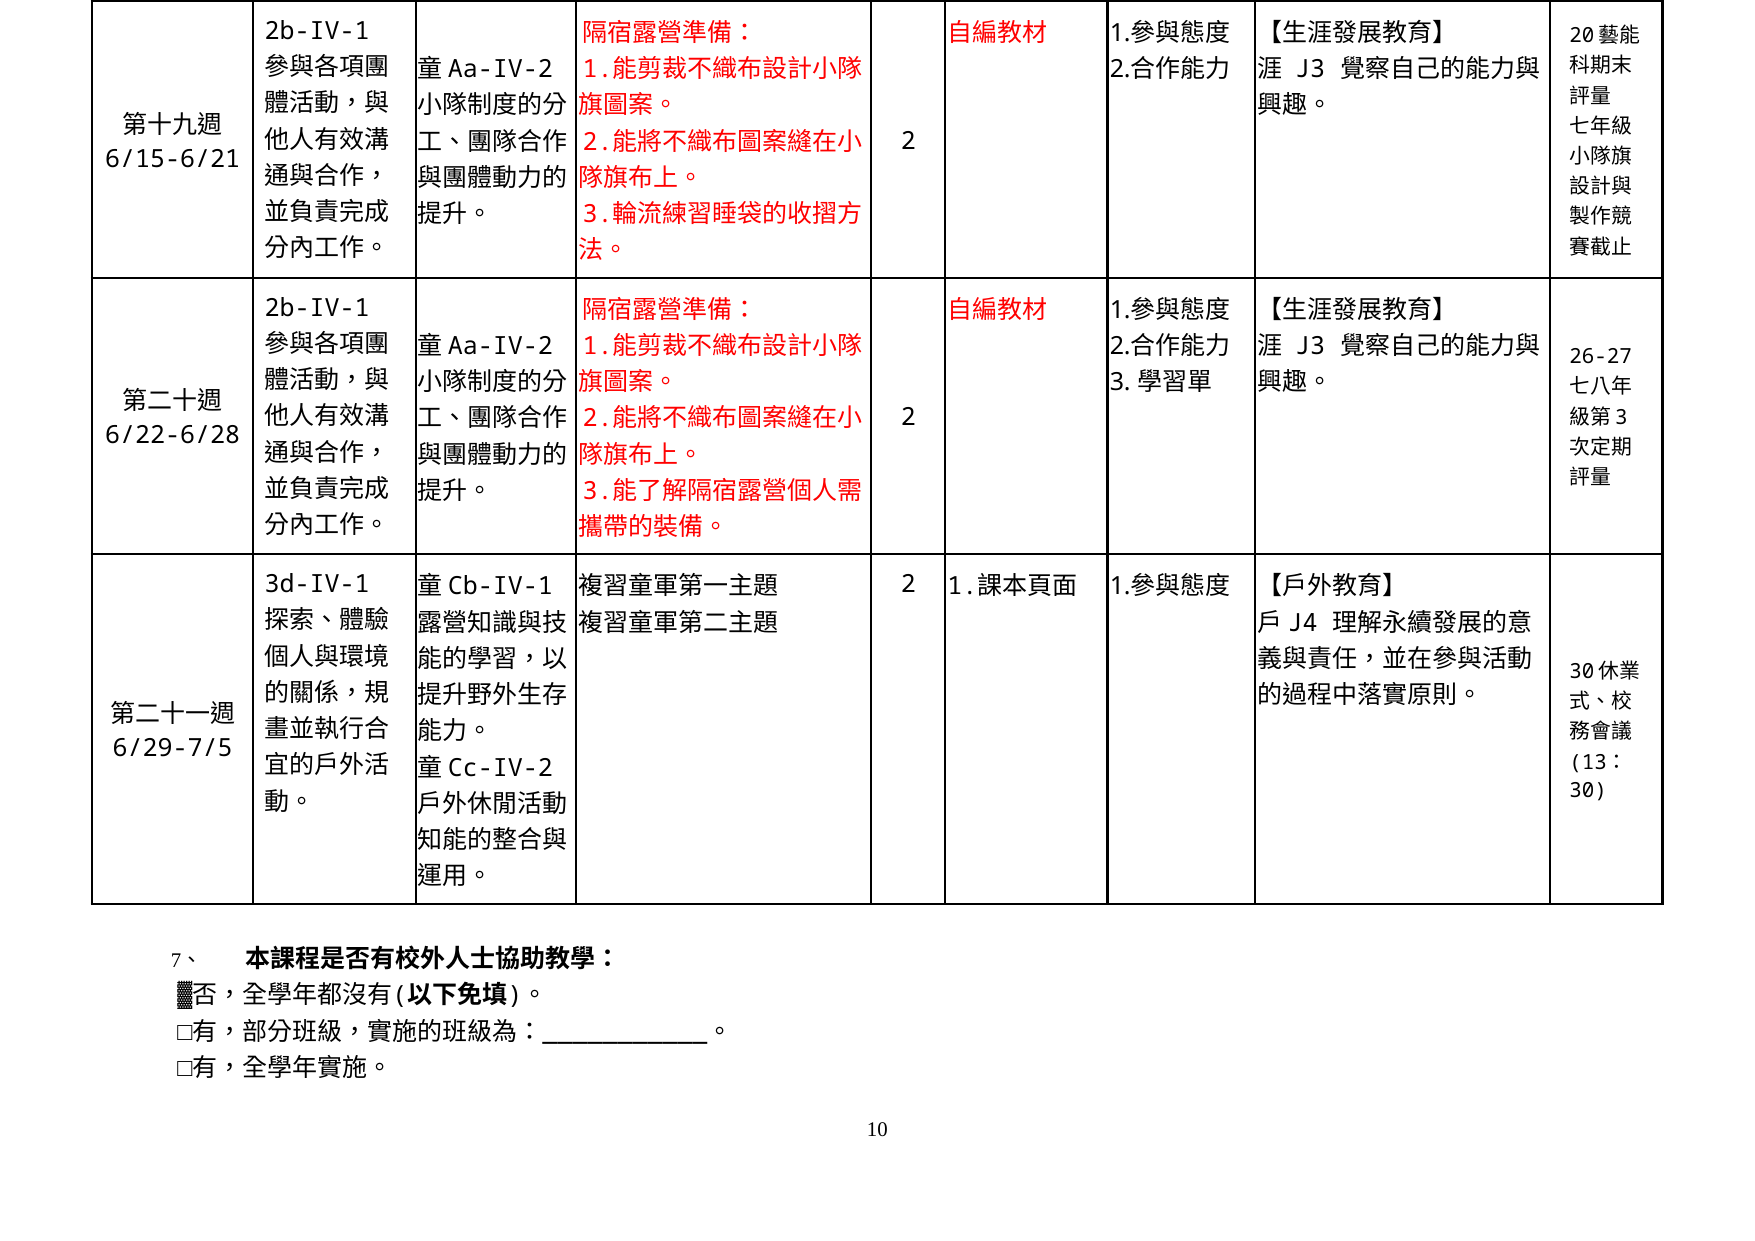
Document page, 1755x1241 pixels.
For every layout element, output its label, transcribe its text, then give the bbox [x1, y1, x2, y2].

text □有，部分班級，實施的班級為：___________。 [121, 1011, 1636, 1047]
table_cell 自編教材 [946, 279, 1106, 553]
table_cell 隔宿露營準備： 1.能剪裁不織布設計小隊旗圖案。 2.能將不織布圖案縫在小隊旗布上。 3.能了解隔宿露營個人需攜帶的裝備。 [577, 279, 870, 553]
table_cell 1.參與態度 [1109, 555, 1254, 902]
table_cell 30休業式、校務會議(13：30) [1551, 555, 1661, 902]
table_cell 2b-IV-1 參與各項團體活動，與他人有效溝通與合作，並負責完成分內工作。 [254, 2, 415, 277]
table_cell 第十九週6/15-6/21 [93, 2, 252, 277]
table_cell 2 [872, 279, 944, 553]
table_cell 1.參與態度 2.合作能力 3. 學習單 [1109, 279, 1254, 553]
table_cell 第二十週6/22-6/28 [93, 279, 252, 553]
table_cell 2 [872, 555, 944, 902]
list 本課程是否有校外人士協助教學： [171, 939, 1636, 975]
table_cell 【戶外教育】 戶J4 理解永續發展的意義與責任，並在參與活動的過程中落實原則。 [1256, 555, 1549, 902]
table_cell 第二十一週6/29-7/5 [93, 555, 252, 902]
table_cell 3d-IV-1 探索、體驗個人與環境的關係，規畫並執行合宜的戶外活動。 [254, 555, 415, 902]
table_cell 童Aa-IV-2 小隊制度的分工、團隊合作與團體動力的提升。 [417, 279, 575, 553]
table_cell 【生涯發展教育】 涯 J3 覺察自己的能力與興趣。 [1256, 279, 1549, 553]
table_cell 2 [872, 2, 944, 277]
table_cell 複習童軍第一主題 複習童軍第二主題 [577, 555, 870, 902]
text □有，全學年實施。 [121, 1047, 1636, 1084]
table_cell 1.參與態度 2.合作能力 [1109, 2, 1254, 277]
table_cell 自編教材 [946, 2, 1106, 277]
table_cell 20藝能科期末評量 七年級小隊旗設計與製作競賽截止 [1551, 2, 1661, 277]
table_cell 1.課本頁面 [946, 555, 1106, 902]
text ▓否，全學年都沒有(以下免填)。 [121, 975, 1636, 1011]
table_cell 隔宿露營準備： 1.能剪裁不織布設計小隊旗圖案。 2.能將不織布圖案縫在小隊旗布上。 3.輪流練習睡袋的收摺方法。 [577, 2, 870, 277]
table_cell 童Aa-IV-2 小隊制度的分工、團隊合作與團體動力的提升。 [417, 2, 575, 277]
table_cell 【生涯發展教育】 涯 J3 覺察自己的能力與興趣。 [1256, 2, 1549, 277]
table_cell 26-27七八年級第3次定期評量 [1551, 279, 1661, 553]
table_cell 童Cb-IV-1 露營知識與技能的學習，以提升野外生存能力。 童Cc-IV-2 戶外休閒活動知能的整合與運用。 [417, 555, 575, 902]
table_cell 2b-IV-1 參與各項團體活動，與他人有效溝通與合作，並負責完成分內工作。 [254, 279, 415, 553]
